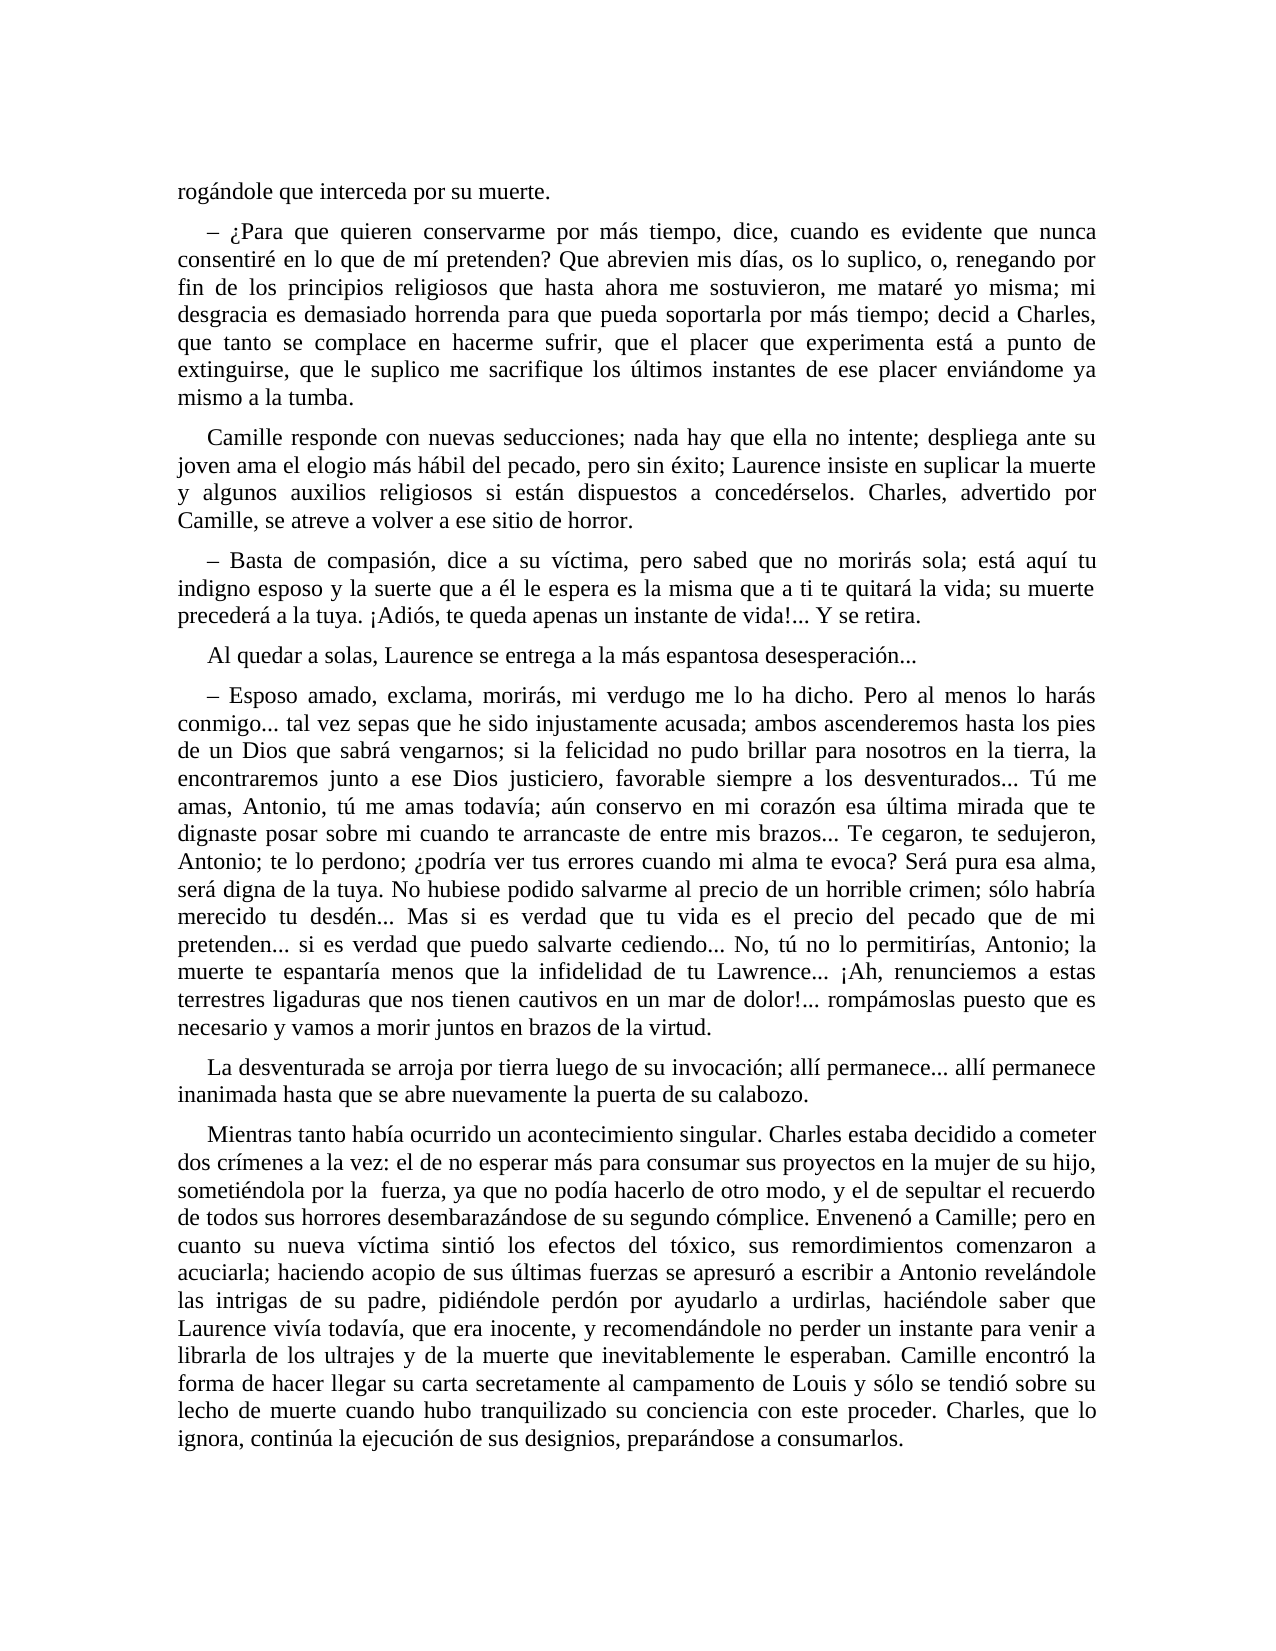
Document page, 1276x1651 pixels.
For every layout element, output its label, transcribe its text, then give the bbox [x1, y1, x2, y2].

text La desventurada se arroja por tierra luego de su invocación; allí permanece... allí permanece inanimada hasta que se abre nuevamente la puerta de su calabozo. [177, 1053, 1098, 1108]
text – Basta de compasión, dice a su víctima, pero sabed que no morirás sola; está aquí tu indigno esposo y la suerte que a él le espera es la misma que a ti te quitará la vida; su muerte precederá a la tuya. ¡Adiós, te queda apenas un instante de vida!... Y se retira. [177, 546, 1098, 629]
text – ¿Para que quieren conservarme por más tiempo, dice, cuando es evidente que nunca consentiré en lo que de mí pretenden? Que abrevien mis días, os lo suplico, o, renegando por fin de los principios religiosos que hasta ahora me sostuvieron, me mataré yo misma; mi desgracia es demasiado horrenda para que pueda soportarla por más tiempo; decid a Charles, que tanto se complace en hacerme sufrir, que el placer que experimenta está a punto de extinguirse, que le suplico me sacrifique los últimos instantes de ese placer enviándome ya mismo a la tumba. [177, 217, 1098, 411]
text rogándole que interceda por su muerte. [177, 177, 1098, 205]
text Camille responde con nuevas seducciones; nada hay que ella no intente; despliega ante su joven ama el elogio más hábil del pecado, pero sin éxito; Laurence insiste en suplicar la muerte y algunos auxilios religiosos si están dispuestos a concedérselos. Charles, advertido por Camille, se atreve a volver a ese sitio de horror. [177, 423, 1098, 533]
text – Esposo amado, exclama, morirás, mi verdugo me lo ha dicho. Pero al menos lo harás conmigo... tal vez sepas que he sido injustamente acusada; ambos ascenderemos hasta los pies de un Dios que sabrá vengarnos; si la felicidad no pudo brillar para nosotros en la tierra, la encontraremos junto a ese Dios justiciero, favorable siempre a los desventurados... Tú me amas, Antonio, tú me amas todavía; aún conservo en mi corazón esa última mirada que te dignaste posar sobre mi cuando te arrancaste de entre mis brazos... Te cegaron, te sedujeron, Antonio; te lo perdono; ¿podría ver tus errores cuando mi alma te evoca? Será pura esa alma, será digna de la tuya. No hubiese podido salvarme al precio de un horrible crimen; sólo habría merecido tu desdén... Mas si es verdad que tu vida es el precio del pecado que de mi pretenden... si es verdad que puedo salvarte cediendo... No, tú no lo permitirías, Antonio; la muerte te espantaría menos que la infidelidad de tu Lawrence... ¡Ah, renunciemos a estas terrestres ligaduras que nos tienen cautivos en un mar de dolor!... rompámoslas puesto que es necesario y vamos a morir juntos en brazos de la virtud. [177, 681, 1098, 1040]
text Al quedar a solas, Laurence se entrega a la más espantosa desesperación... [177, 641, 1098, 669]
text Mientras tanto había ocurrido un acontecimiento singular. Charles estaba decidido a cometer dos crímenes a la vez: el de no esperar más para consumar sus proyectos en la mujer de su hijo, sometiéndola por la fuerza, ya que no podía hacerlo de otro modo, y el de sepultar el recuerdo de todos sus horrores desembarazándose de su segundo cómplice. Envenenó a Camille; pero en cuanto su nueva víctima sintió los efectos del tóxico, sus remordimientos comenzaron a acuciarla; haciendo acopio de sus últimas fuerzas se apresuró a escribir a Antonio revelándole las intrigas de su padre, pidiéndole perdón por ayudarlo a urdirlas, haciéndole saber que Laurence vivía todavía, que era inocente, y recomendándole no perder un instante para venir a librarla de los ultrajes y de la muerte que inevitablemente le esperaban. Camille encontró la forma de hacer llegar su carta secretamente al campamento de Louis y sólo se tendió sobre su lecho de muerte cuando hubo tranquilizado su conciencia con este proceder. Charles, que lo ignora, continúa la ejecución de sus designios, preparándose a consumarlos. [177, 1120, 1098, 1452]
